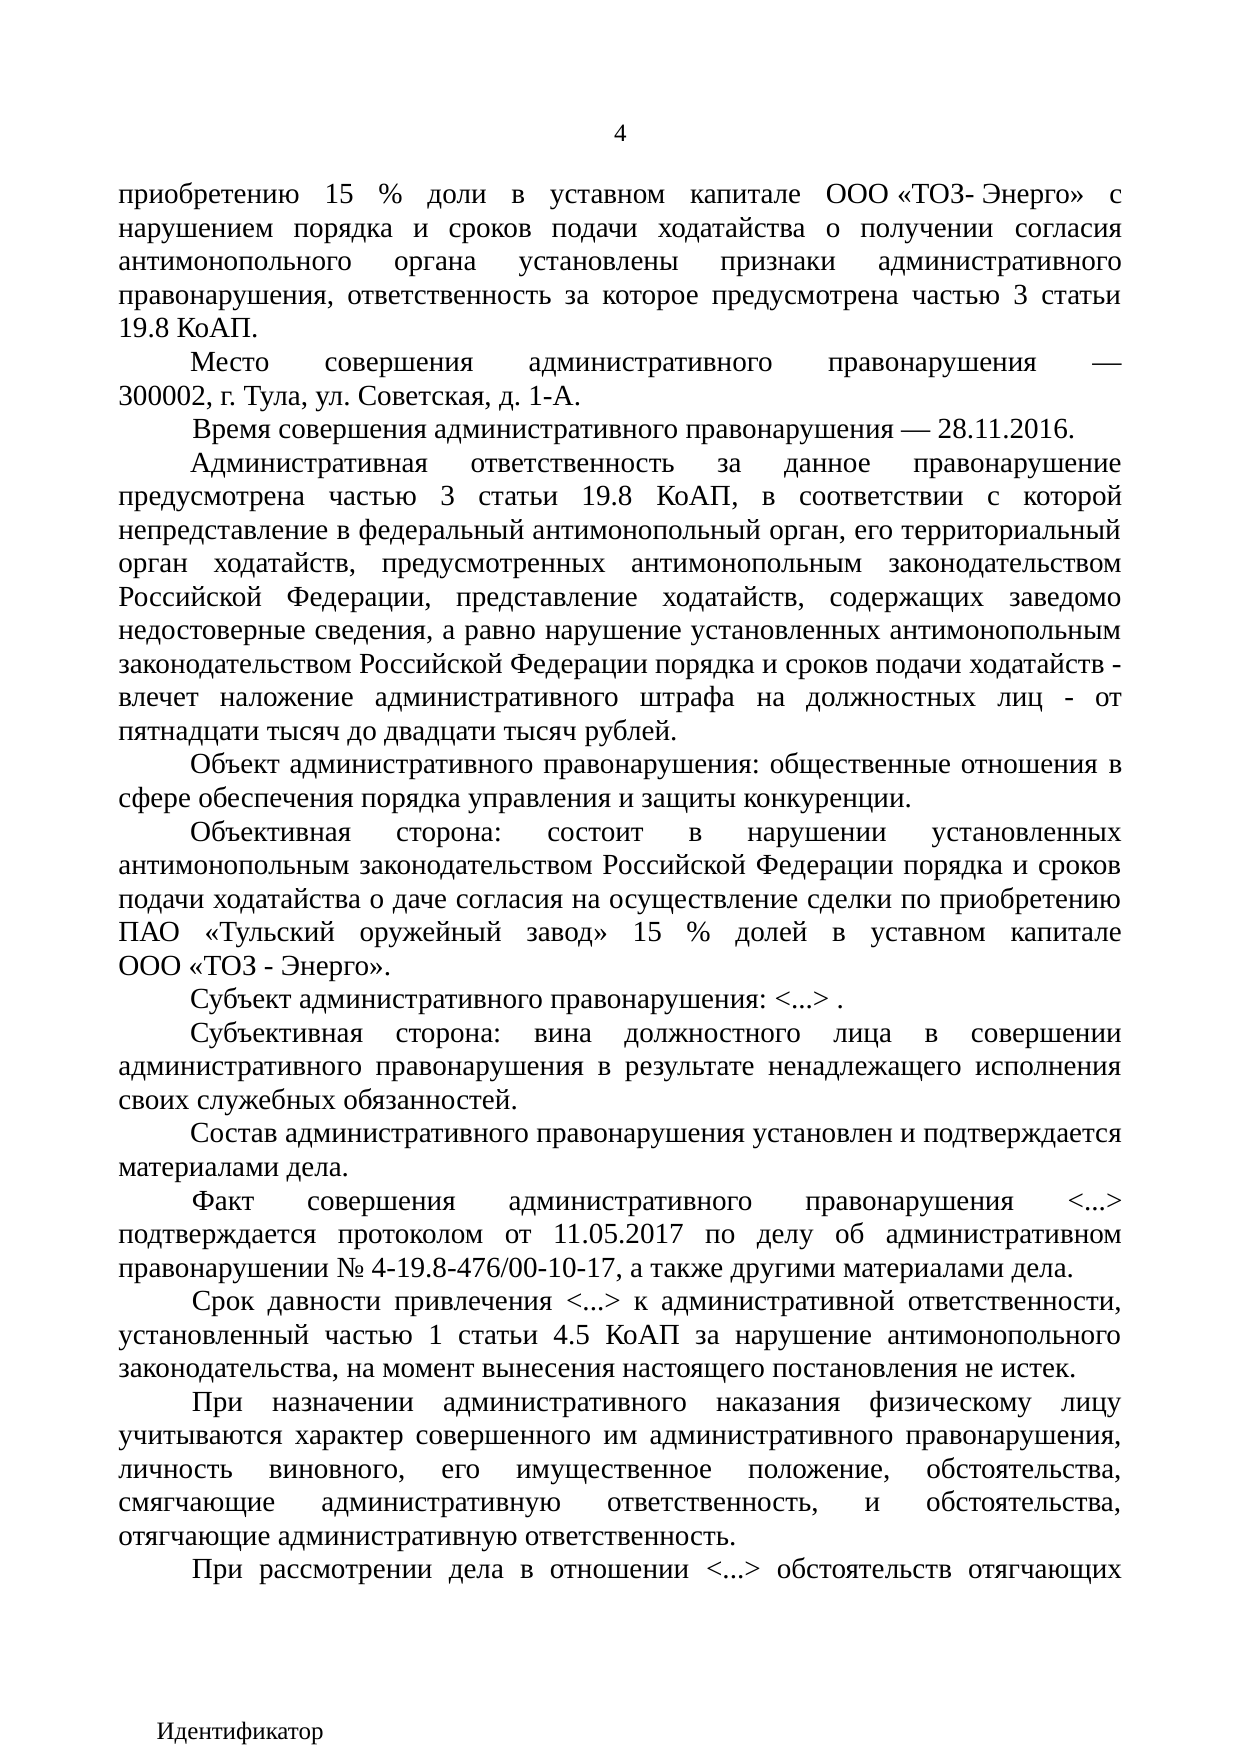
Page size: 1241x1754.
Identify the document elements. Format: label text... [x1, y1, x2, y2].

text Объективная сторона: состоит в нарушении установленных антимонопольным законодательством Российской Федерации порядка и сроков подачи ходатайства о даче согласия на осуществление сделки по приобретению ПАО «Тульский оружейный завод» 15 % долей в уставном капитале ООО «ТОЗ - Энерго». [118, 814, 1122, 981]
text Факт совершения административного правонарушения <...> подтверждается протоколом от 11.05.2017 по делу об административном правонарушении № 4-19.8-476/00-10-17, а также другими материалами дела. [118, 1183, 1122, 1283]
text Объект административного правонарушения: общественные отношения в сфере обеспечения порядка управления и защиты конкуренции. [118, 747, 1122, 814]
text Субъективная сторона: вина должностного лица в совершении административного правонарушения в результате ненадлежащего исполнения своих служебных обязанностей. [118, 1015, 1122, 1116]
text При рассмотрении дела в отношении <...> обстоятельств отягчающих [118, 1552, 1122, 1585]
text приобретению 15 % доли в уставном капитале ООО «ТОЗ- Энерго» с нарушением порядка и сроков подачи ходатайства о получении согласия антимонопольного органа установлены признаки административного правонарушения, ответственность за которое предусмотрена частью 3 статьи 19.8 КоАП. [118, 176, 1122, 344]
text Субъект административного правонарушения: <...> . [118, 981, 1122, 1015]
text Время совершения административного правонарушения — 28.11.2016. [118, 411, 1122, 445]
text При назначении административного наказания физическому лицу учитываются характер совершенного им административного правонарушения, личность виновного, его имущественное положение, обстоятельства, смягчающие административную ответственность, и обстоятельства, отягчающие административную ответственность. [118, 1384, 1122, 1552]
text Состав административного правонарушения установлен и подтверждается материалами дела. [118, 1116, 1122, 1183]
text Место совершения административного правонарушения — 300002, г. Тула, ул. Советская, д. 1-А. [118, 344, 1122, 411]
text Срок давности привлечения <...> к административной ответственности, установленный частью 1 статьи 4.5 КоАП за нарушение антимонопольного законодательства, на момент вынесения настоящего постановления не истек. [118, 1283, 1122, 1384]
text Административная ответственность за данное правонарушение предусмотрена частью 3 статьи 19.8 КоАП, в соответствии с которой непредставление в федеральный антимонопольный орган, его территориальный орган ходатайств, предусмотренных антимонопольным законодательством Российской Федерации, представление ходатайств, содержащих заведомо недостоверные сведения, а равно нарушение установленных антимонопольным законодательством Российской Федерации порядка и сроков подачи ходатайств - влечет наложение административного штрафа на должностных лиц - от пятнадцати тысяч до двадцати тысяч рублей. [118, 445, 1122, 747]
